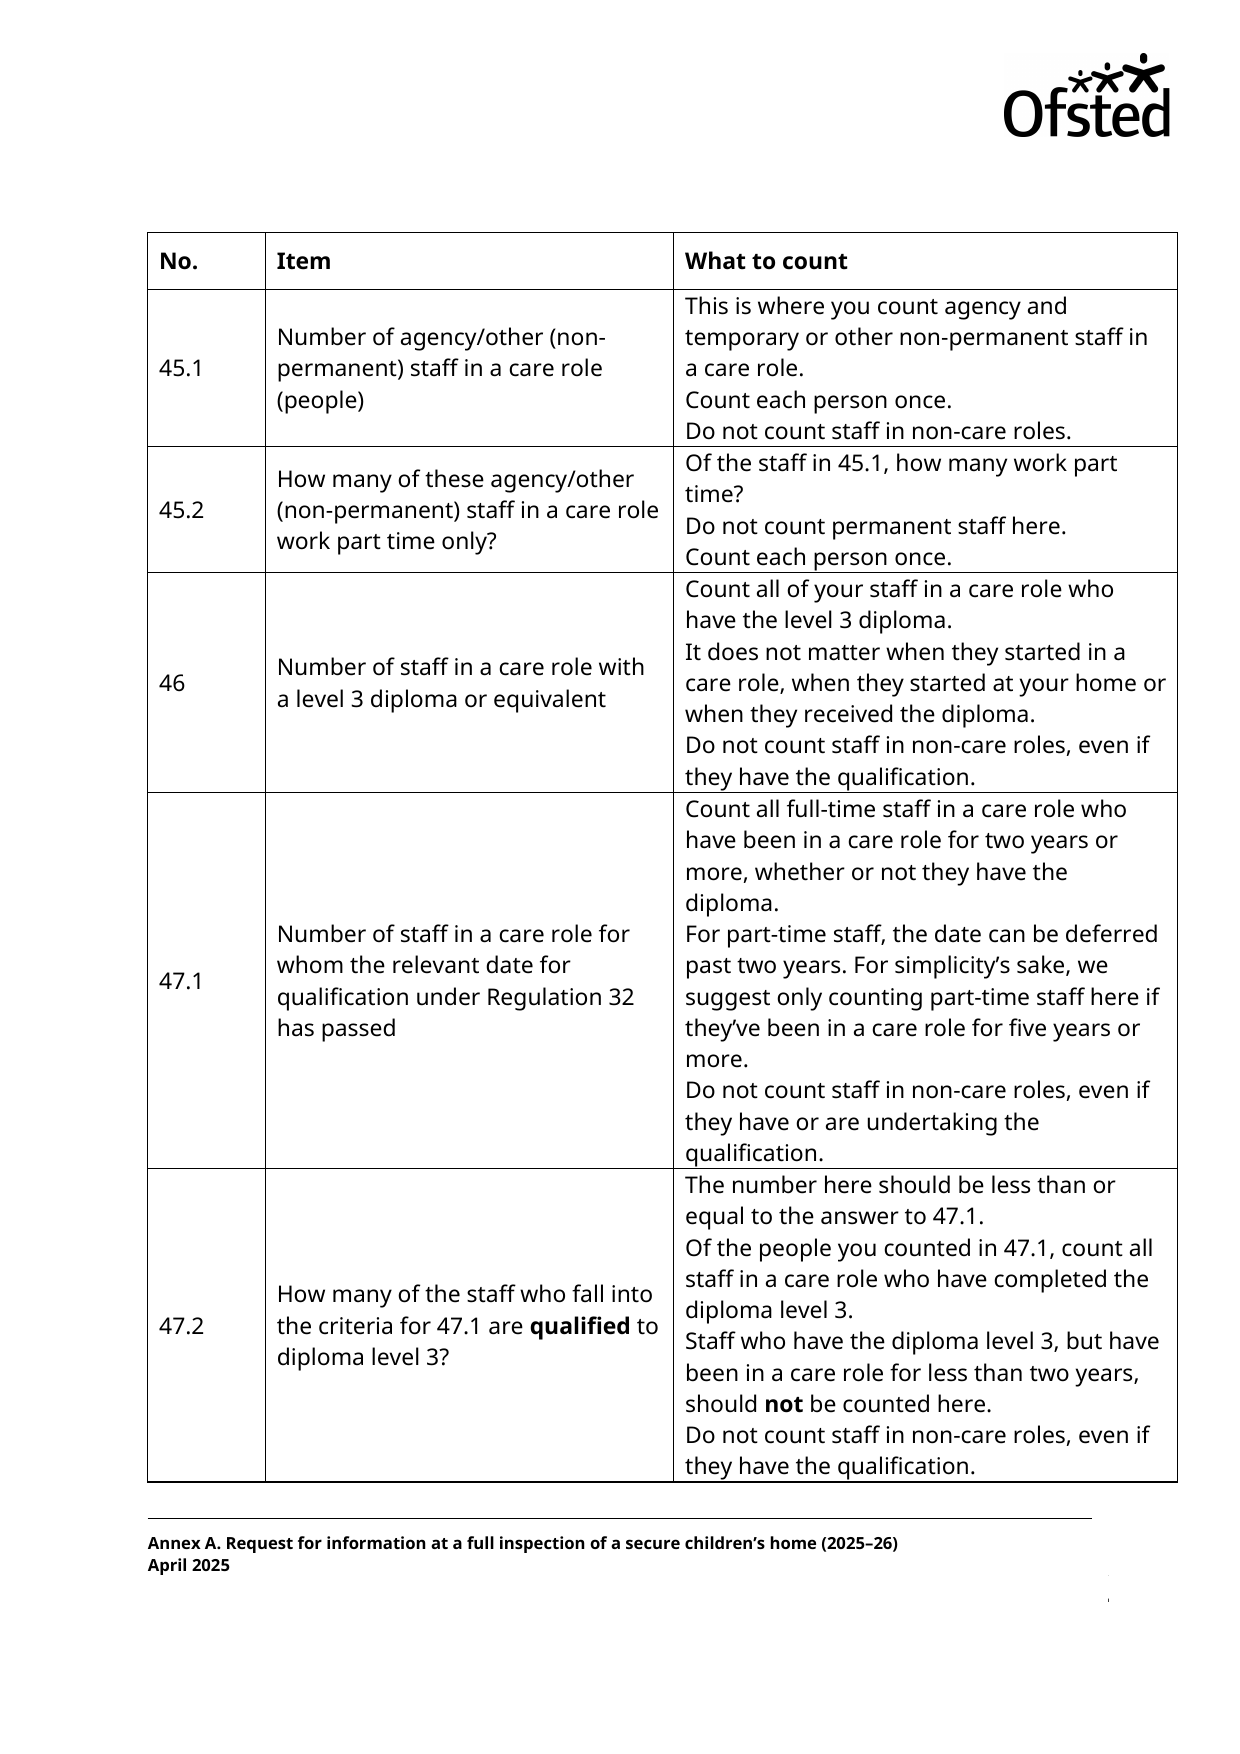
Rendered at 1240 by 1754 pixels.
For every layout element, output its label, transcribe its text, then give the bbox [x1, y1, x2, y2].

table_cell 45.1 [148, 290, 265, 446]
table_cell Count all full-time staff in a care role who have been in a care role for two years or more, whether or not they have the diploma. For part-time staff, the date can be deferred past two years. For simplicity’s sake, we suggest only counting part-time staff here if they’ve been in a care role for five years or more. Do not count staff in non-care roles, even if they have or are undertaking the qualification. [674, 793, 1177, 1168]
table_cell The number here should be less than or equal to the answer to 47.1. Of the people you counted in 47.1, count all staff in a care role who have completed the diploma level 3. Staff who have the diploma level 3, but have been in a care role for less than two years, should not be counted here. Do not count staff in non-care roles, even if they have the qualification. [674, 1169, 1177, 1481]
table_cell 46 [148, 573, 265, 792]
table_cell Number of agency/other (non-permanent) staff in a care role (people) [266, 290, 673, 446]
table_header Item [266, 233, 673, 289]
table_cell Count all of your staff in a care role who have the level 3 diploma. It does not matter when they started in a care role, when they started at your home or when they received the diploma. Do not count staff in non-care roles, even if they have the qualification. [674, 573, 1177, 792]
table_cell Of the staff in 45.1, how many work part time? Do not count permanent staff here. Count each person once. [674, 447, 1177, 572]
table_cell How many of the staff who fall into the criteria for 47.1 are qualified to diploma level 3? [266, 1169, 673, 1481]
table_cell This is where you count agency and temporary or other non-permanent staff in a care role. Count each person once. Do not count staff in non-care roles. [674, 290, 1177, 446]
table_cell 47.2 [148, 1169, 265, 1481]
table_cell How many of these agency/other (non-permanent) staff in a care role work part time only? [266, 447, 673, 572]
table_cell Number of staff in a care role with a level 3 diploma or equivalent [266, 573, 673, 792]
table_cell 45.2 [148, 447, 265, 572]
table_cell Number of staff in a care role for whom the relevant date for qualification under Regulation 32 has passed [266, 793, 673, 1168]
table_header No. [148, 233, 265, 289]
table_cell 47.1 [148, 793, 265, 1168]
table_header What to count [674, 233, 1177, 289]
